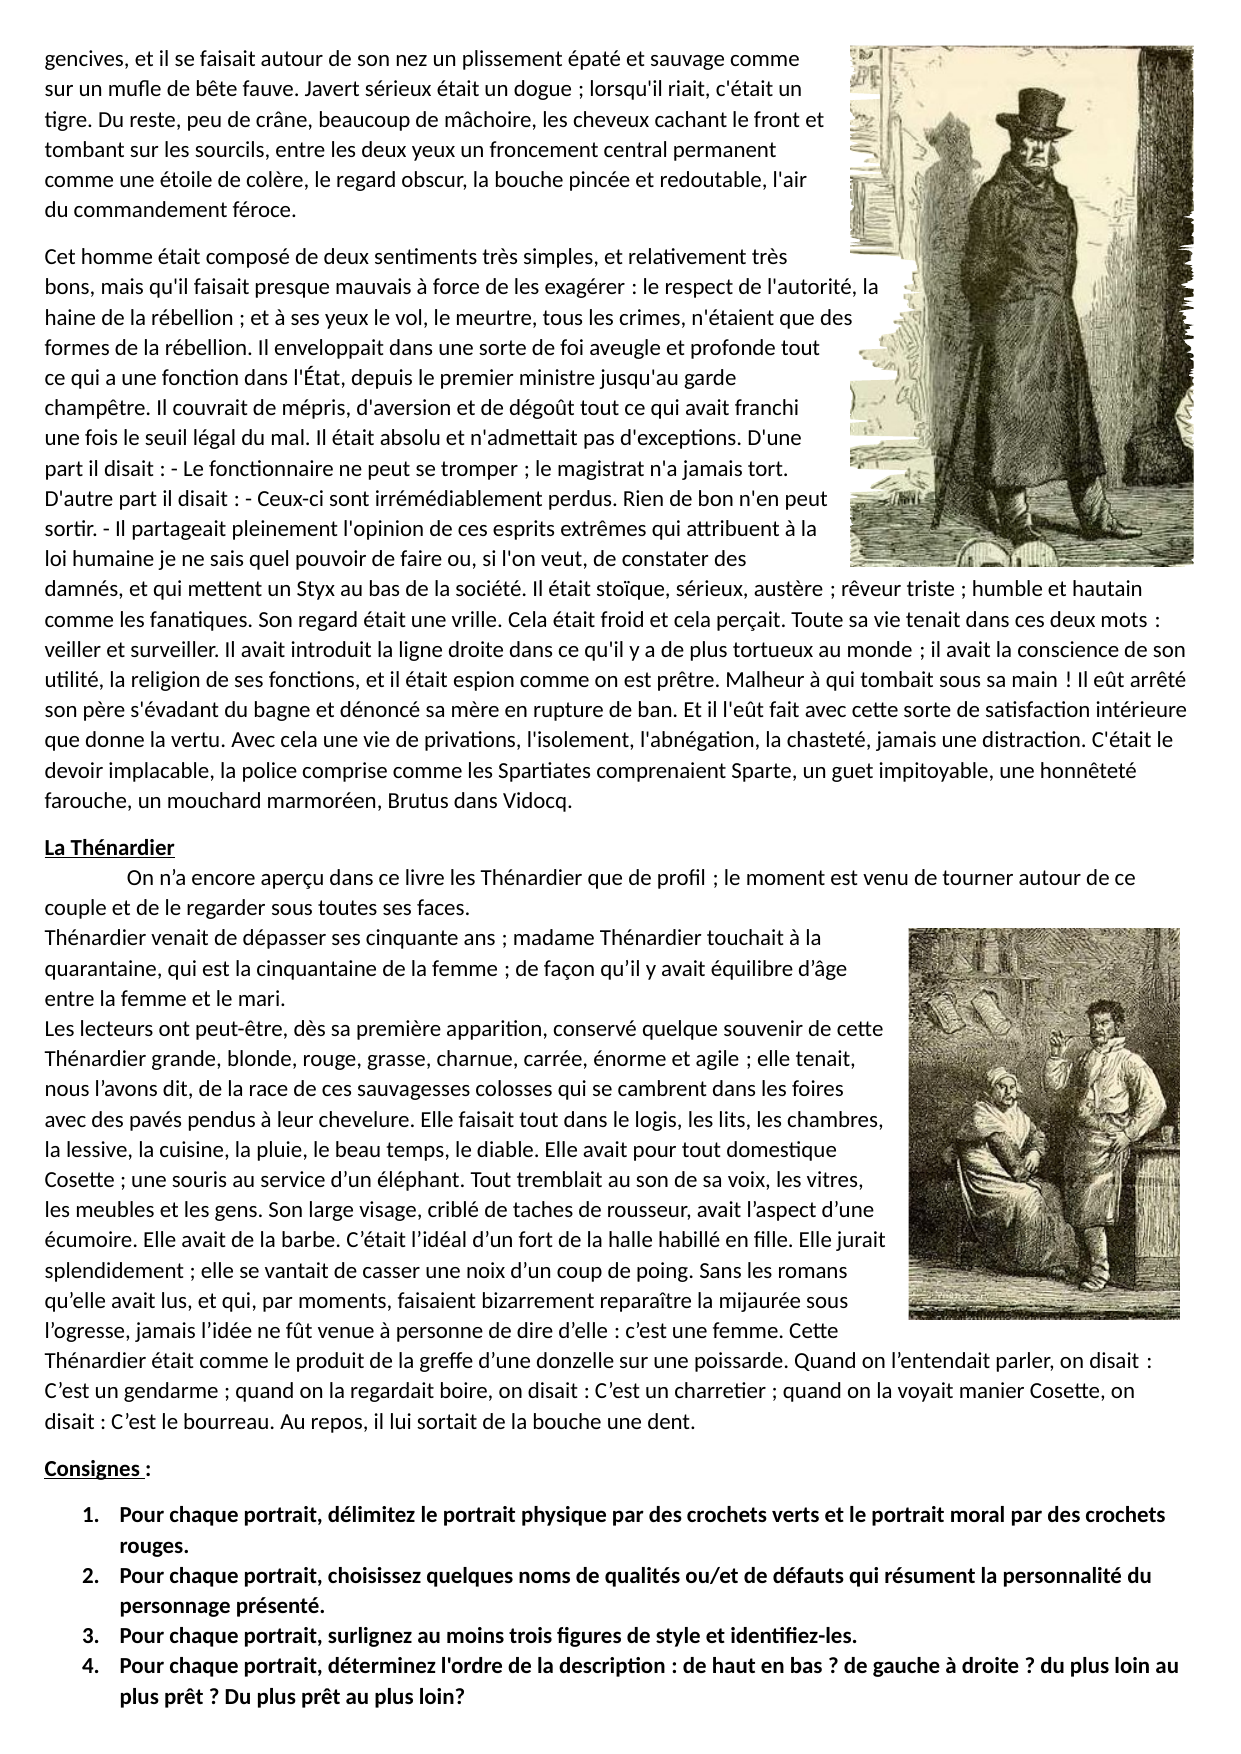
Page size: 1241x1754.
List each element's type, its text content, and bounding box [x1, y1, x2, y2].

list Pour chaque portrait, choisissez quelques noms de qualités ou/et de défauts qui résument la personnalité du personnage présenté. [82, 1561, 1196, 1619]
text Consignes : [44, 1454, 1196, 1482]
text Cet homme était composé de deux sentiments très simples, et relativement très bons, mais qu'il faisait presque mauvais à force de les exagérer : le respect de l'autorité, la haine de la rébellion ; et à ses yeux le vol, le meurtre, tous les crimes, n'étaient que des formes de la rébellion. Il enveloppait dans une sorte de foi aveugle et profonde tout ce qui a une fonction dans l'État, depuis le premier ministre jusqu'au garde champêtre. Il couvrait de mépris, d'aversion et de dégoût tout ce qui avait franchi une fois le seuil légal du mal. Il était absolu et n'admettait pas d'exceptions. D'une part il disait : - Le fonctionnaire ne peut se tromper ; le magistrat n'a jamais tort. D'autre part il disait : - Ceux-ci sont irrémédiablement perdus. Rien de bon n'en peut sortir. - Il partageait pleinement l'opinion de ces esprits extrêmes qui attribuent à la loi humaine je ne sais quel pouvoir de faire ou, si l'on veut, de constater des damnés, et qui mettent un Styx au bas de la société. Il était stoïque, sérieux, austère ; rêveur triste ; humble et hautain comme les fanatiques. Son regard était une vrille. Cela était froid et cela perçait. Toute sa vie tenait dans ces deux mots : veiller et surveiller. Il avait introduit la ligne droite dans ce qu'il y a de plus tortueux au monde ; il avait la conscience de son utilité, la religion de ses fonctions, et il était espion comme on est prêtre. Malheur à qui tombait sous sa main ! Il eût arrêté son père s'évadant du bagne et dénoncé sa mère en rupture de ban. Et il l'eût fait avec cette sorte de satisfaction intérieure que donne la vertu. Avec cela une vie de privations, l'isolement, l'abnégation, la chasteté, jamais une distraction. C'était le devoir implacable, la police comprise comme les Spartiates comprenaient Sparte, un guet impitoyable, une honnêteté farouche, un mouchard marmoréen, Brutus dans Vidocq. [44, 242, 1196, 814]
list Pour chaque portrait, délimitez le portrait physique par des crochets verts et le portrait moral par des crochets rouges. [82, 1501, 1196, 1559]
text gencives, et il se faisait autour de son nez un plissement épaté et sauvage comme sur un mufle de bête fauve. Javert sérieux était un dogue ; lorsqu'il riait, c'était un tigre. Du reste, peu de crâne, beaucoup de mâchoire, les cheveux cachant le front et tombant sur les sourcils, entre les deux yeux un froncement central permanent comme une étoile de colère, le regard obscur, la bouche pincée et redoutable, l'air du commandement féroce. [44, 44, 1196, 223]
list Pour chaque portrait, surlignez au moins trois figures de style et identifiez-les. [82, 1621, 1196, 1649]
list Pour chaque portrait, déterminez l'ordre de la description : de haut en bas ? de gauche à droite ? du plus loin au plus prêt ? Du plus prêt au plus loin? [82, 1652, 1196, 1710]
text La Thénardier On n’a encore aperçu dans ce livre les Thénardier que de profil ; le moment est venu de tourner autour de ce couple et de le regarder sous toutes ses faces. Thénardier venait de dépasser ses cinquante ans ; madame Thénardier touchait à la quarantaine, qui est la cinquantaine de la femme ; de façon qu’il y avait équilibre d’âge entre la femme et le mari. Les lecteurs ont peut-être, dès sa première apparition, conservé quelque souvenir de cette Thénardier grande, blonde, rouge, grasse, charnue, carrée, énorme et agile ; elle tenait, nous l’avons dit, de la race de ces sauvagesses colosses qui se cambrent dans les foires avec des pavés pendus à leur chevelure. Elle faisait tout dans le logis, les lits, les chambres, la lessive, la cuisine, la pluie, le beau temps, le diable. Elle avait pour tout domestique Cosette ; une souris au service d’un éléphant. Tout tremblait au son de sa voix, les vitres, les meubles et les gens. Son large visage, criblé de taches de rousseur, avait l’aspect d’une écumoire. Elle avait de la barbe. C’était l’idéal d’un fort de la halle habillé en fille. Elle jurait splendidement ; elle se vantait de casser une noix d’un coup de poing. Sans les romans qu’elle avait lus, et qui, par moments, faisaient bizarrement reparaître la mijaurée sous l’ogresse, jamais l’idée ne fût venue à personne de dire d’elle : c’est une femme. Cette Thénardier était comme le produit de la greffe d’une donzelle sur une poissarde. Quand on l’entendait parler, on disait : C’est un gendarme ; quand on la regardait boire, on disait : C’est un charretier ; quand on la voyait manier Cosette, on disait : C’est le bourreau. Au repos, il lui sortait de la bouche une dent. [44, 833, 1196, 1435]
picture [850, 223, 1194, 242]
